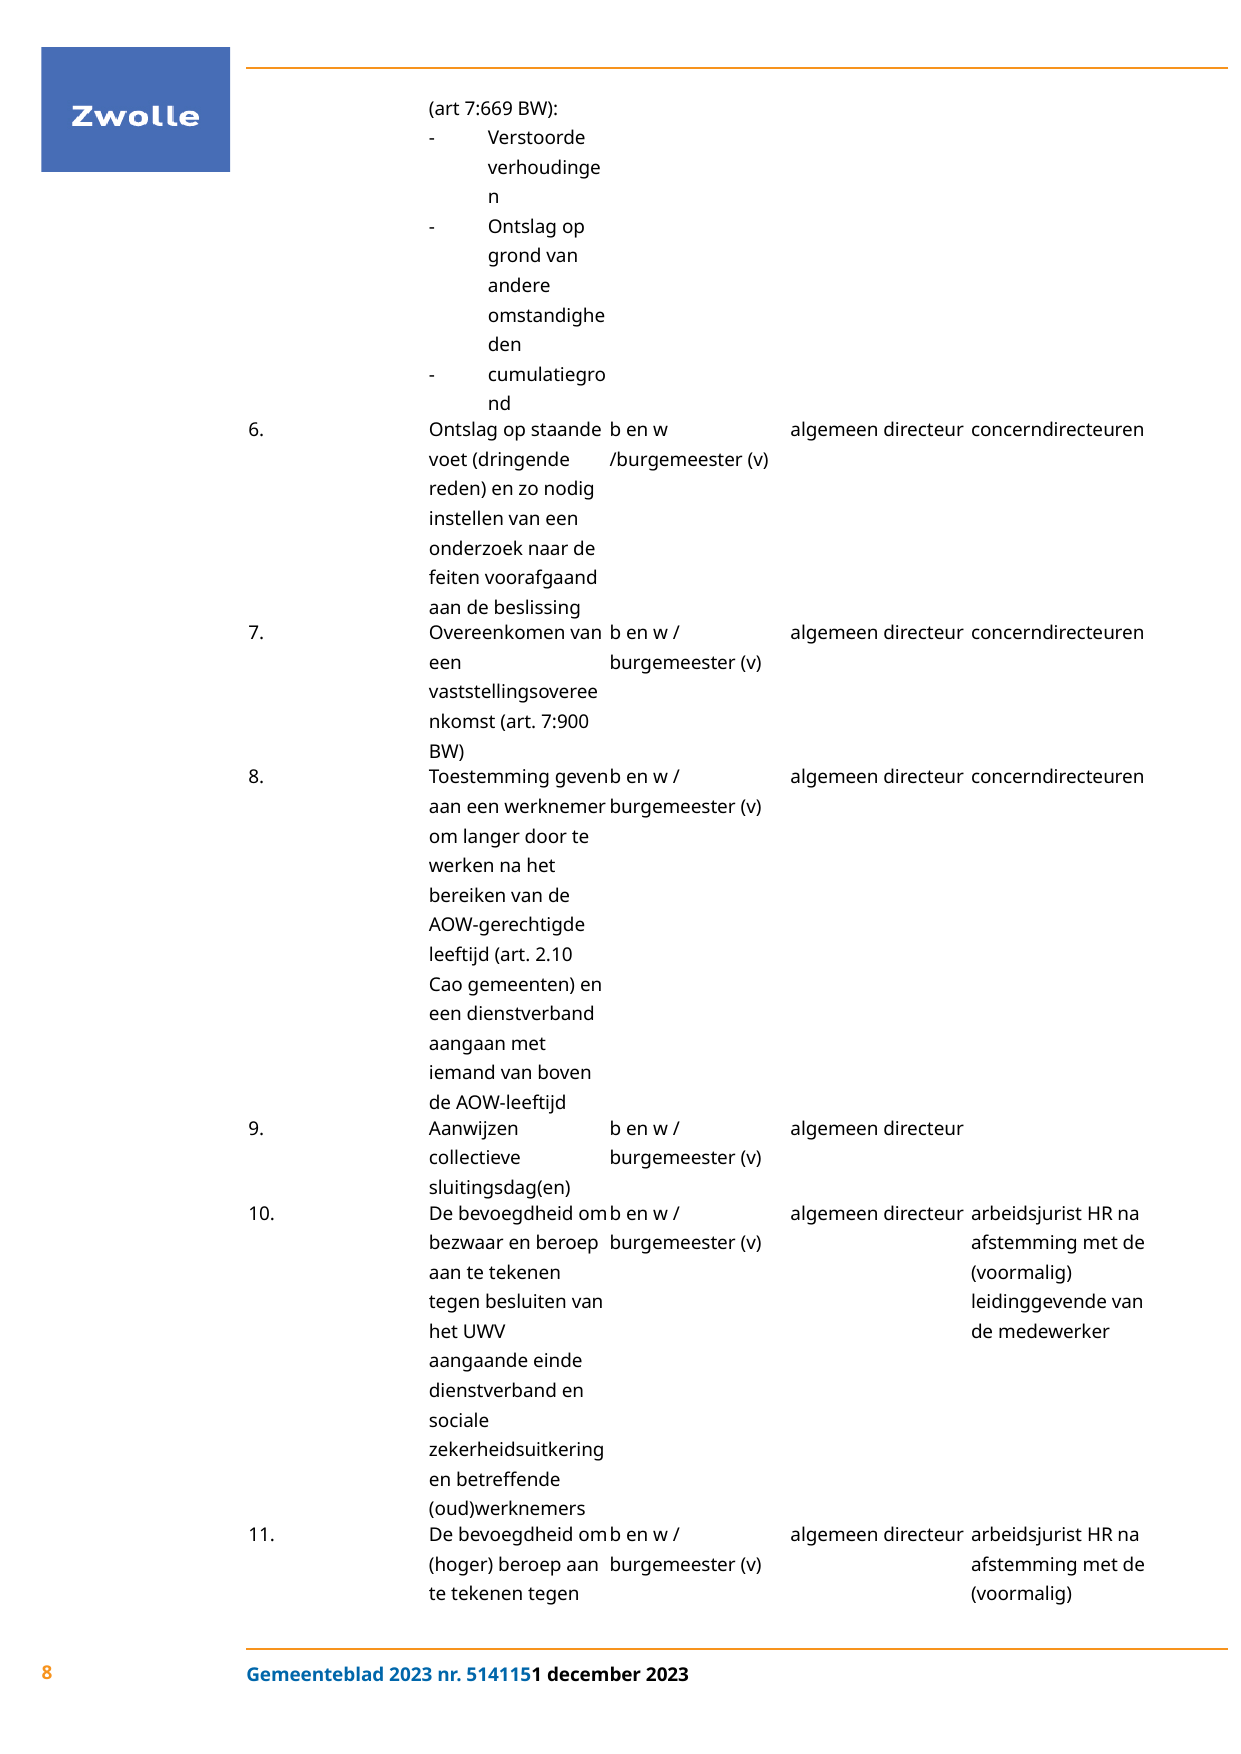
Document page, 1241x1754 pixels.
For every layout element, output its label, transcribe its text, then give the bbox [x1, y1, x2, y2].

table_cell 6. [248, 416, 429, 619]
table_cell 7. [248, 620, 429, 764]
table_cell (art 7:669 BW): Verstoorde verhoudingen Ontslag op grond van andere omstandigheden cumulatiegrond [429, 95, 609, 416]
table_cell b en w / burgemeester (v) [609, 1115, 790, 1200]
table_cell b en w / burgemeester (v) [609, 620, 790, 764]
table_cell Ontslag op staande voet (dringende reden) en zo nodig instellen van een onderzoek naar de feiten voorafgaand aan de beslissing [429, 416, 609, 619]
table_cell concerndirecteuren [971, 764, 1152, 1115]
table_cell [248, 95, 429, 416]
table_cell b en w / burgemeester (v) [609, 1200, 790, 1521]
table_cell [971, 1115, 1152, 1200]
table_cell algemeen directeur [790, 620, 971, 764]
table_cell Toestemming geven aan een werknemer om langer door te werken na het bereiken van de AOW-gerechtigde leeftijd (art. 2.10 Cao gemeenten) en een dienstverband aangaan met iemand van boven de AOW-leeftijd [429, 764, 609, 1115]
picture [41, 47, 231, 172]
table_cell b en w /burgemeester (v) [609, 416, 790, 619]
table_cell [790, 95, 971, 416]
table_cell Aanwijzen collectieve sluitingsdag(en) [429, 1115, 609, 1200]
table_cell concerndirecteuren [971, 620, 1152, 764]
table_cell algemeen directeur [790, 764, 971, 1115]
table_cell 11. [248, 1521, 429, 1606]
table_cell De bevoegdheid om bezwaar en beroep aan te tekenen tegen besluiten van het UWV aangaande einde dienstverband en sociale zekerheidsuitkeringen betreffende (oud)werknemers [429, 1200, 609, 1521]
table_cell [971, 95, 1152, 416]
table_cell b en w / burgemeester (v) [609, 764, 790, 1115]
table_cell 8. [248, 764, 429, 1115]
table_cell 10. [248, 1200, 429, 1521]
table_cell [609, 95, 790, 416]
table_cell algemeen directeur [790, 1200, 971, 1521]
table_cell arbeidsjurist HR na afstemming met de (voormalig) [971, 1521, 1152, 1606]
table_cell Overeenkomen van een vaststellingsovereenkomst (art. 7:900 BW) [429, 620, 609, 764]
table_cell De bevoegdheid om (hoger) beroep aan te tekenen tegen [429, 1521, 609, 1606]
table_cell algemeen directeur [790, 416, 971, 619]
table_cell arbeidsjurist HR na afstemming met de (voormalig) leidinggevende van de medewerker [971, 1200, 1152, 1521]
table_cell algemeen directeur [790, 1521, 971, 1606]
table_cell b en w / burgemeester (v) [609, 1521, 790, 1606]
table_cell 9. [248, 1115, 429, 1200]
table_cell algemeen directeur [790, 1115, 971, 1200]
table_cell concerndirecteuren [971, 416, 1152, 619]
